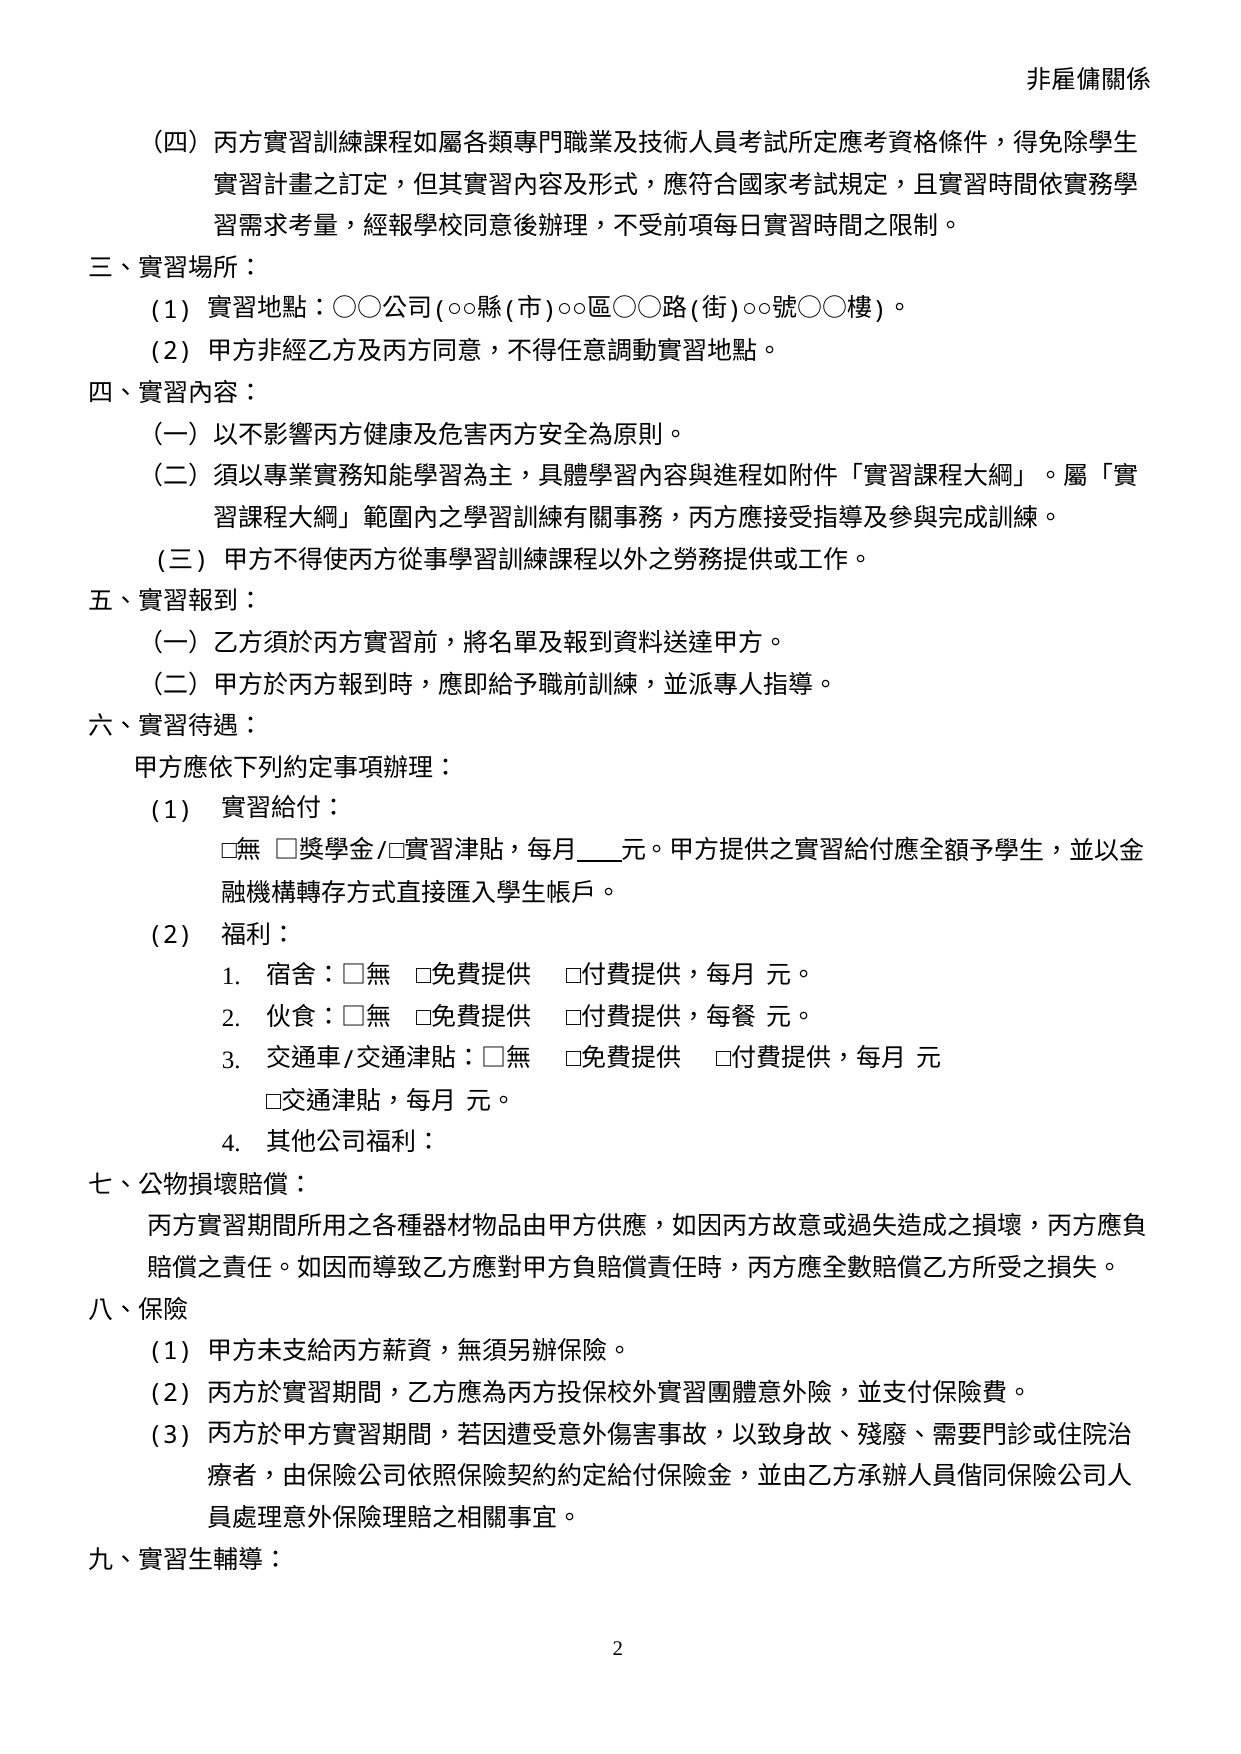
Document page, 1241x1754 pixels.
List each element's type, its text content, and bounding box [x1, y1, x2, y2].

list 丙方於實習期間，乙方應為丙方投保校外實習團體意外險，並支付保險費。 [148, 1368, 1149, 1410]
text 八、保險 [89, 1285, 1152, 1326]
text 四、實習內容： [89, 368, 1152, 410]
list 其他公司福利： [222, 1118, 1152, 1160]
list 實習給付： □無 □獎學金/□實習津貼，每月 元。甲方提供之實習給付應全額予學生，並以金融機構轉存方式直接匯入學生帳戶。 [148, 785, 1152, 910]
text 三、實習場所： [89, 243, 1149, 285]
list 伙食：□無 □免費提供 □付費提供，每餐 元。 [222, 993, 1152, 1035]
text 丙方實習期間所用之各種器材物品由甲方供應，如因丙方故意或過失造成之損壞，丙方應負賠償之責任。如因而導致乙方應對甲方負賠償責任時，丙方應全數賠償乙方所受之損失。 [148, 1201, 1149, 1285]
list 丙方於甲方實習期間，若因遭受意外傷害事故，以致身故、殘廢、需要門診或住院治療者，由保險公司依照保險契約約定給付保險金，並由乙方承辦人員偕同保險公司人員處理意外保險理賠之相關事宜。 [148, 1410, 1149, 1535]
list 甲方未支給丙方薪資，無須另辦保險。 [148, 1326, 1149, 1368]
text 六、實習待遇： [89, 701, 1149, 743]
text （一）以不影響丙方健康及危害丙方安全為原則。 [139, 410, 1149, 451]
text （四）丙方實習訓練課程如屬各類專門職業及技術人員考試所定應考資格條件，得免除學生實習計畫之訂定，但其實習內容及形式，應符合國家考試規定，且實習時間依實務學習需求考量，經報學校同意後辦理，不受前項每日實習時間之限制。 [139, 118, 1149, 243]
text (三) 甲方不得使丙方從事學習訓練課程以外之勞務提供或工作。 [139, 535, 1149, 576]
text 五、實習報到： [89, 576, 1152, 618]
text （一）乙方須於丙方實習前，將名單及報到資料送達甲方。 [139, 618, 1149, 660]
text （二）甲方於丙方報到時，應即給予職前訓練，並派專人指導。 [139, 660, 1149, 701]
list 福利： [148, 910, 1152, 951]
text （二）須以專業實務知能學習為主，具體學習內容與進程如附件「實習課程大綱」。屬「實習課程大綱」範圍內之學習訓練有關事務，丙方應接受指導及參與完成訓練。 [139, 451, 1149, 535]
text 七、公物損壞賠償： [89, 1160, 1149, 1201]
text 甲方應依下列約定事項辦理： [89, 743, 1152, 785]
list 宿舍：□無 □免費提供 □付費提供，每月 元。 [222, 951, 1152, 993]
text 九、實習生輔導： [89, 1535, 1152, 1576]
list 交通車/交通津貼：□無 □免費提供 □付費提供，每月 元 □交通津貼，每月 元。 [222, 1035, 1152, 1118]
list 甲方非經乙方及丙方同意，不得任意調動實習地點。 [148, 326, 1152, 368]
list 實習地點：○○公司(○○縣(市)○○區○○路(街)○○號○○樓)。 [148, 285, 1152, 326]
